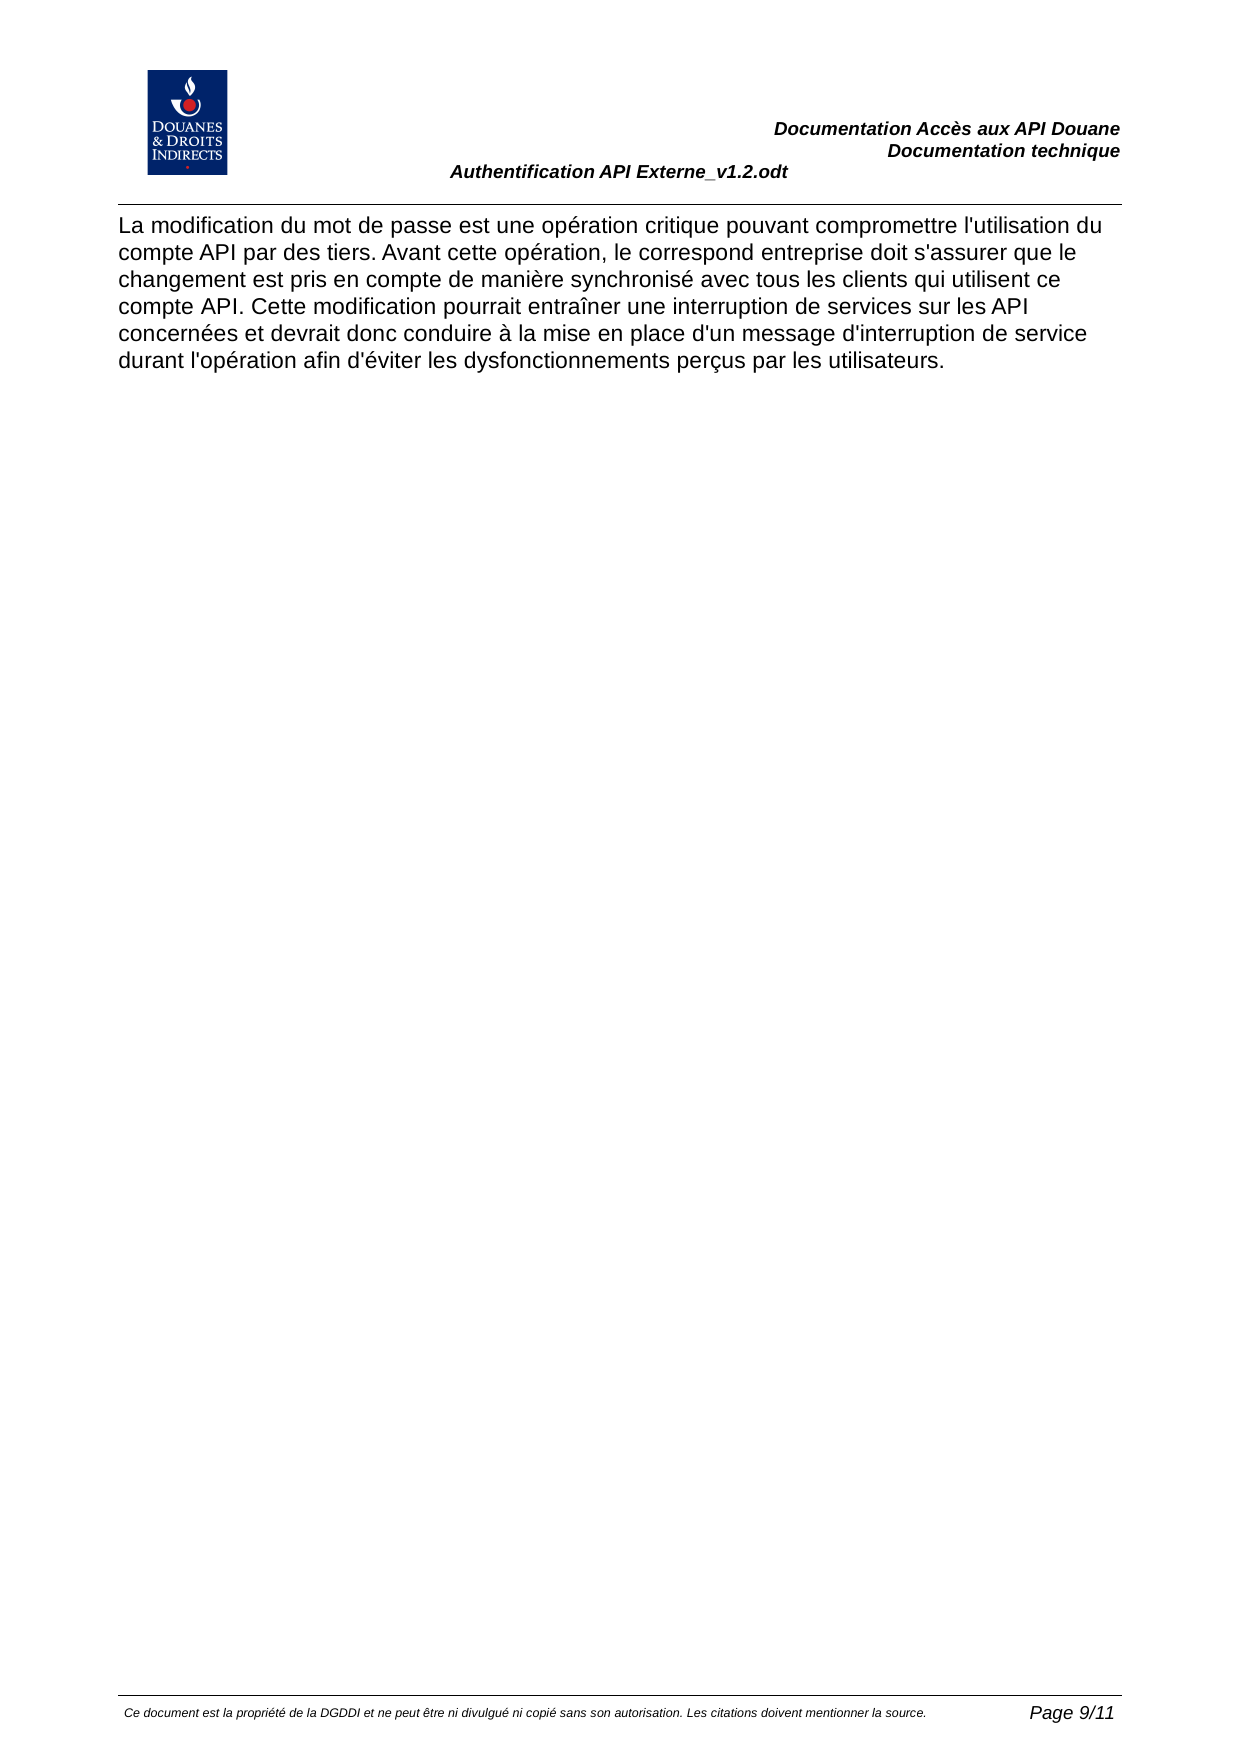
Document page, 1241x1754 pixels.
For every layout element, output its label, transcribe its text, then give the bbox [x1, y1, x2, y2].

picture [147, 70, 228, 175]
text La modification du mot de passe est une opération critique pouvant compromettre l'utilisation du compte API par des tiers. Avant cette opération, le correspond entreprise doit s'assurer que le changement est pris en compte de manière synchronisé avec tous les clients qui utilisent ce compte API. Cette modification pourrait entraîner une interruption de services sur les API concernées et devrait donc conduire à la mise en place d'un message d'interruption de service durant l'opération afin d'éviter les dysfonctionnements perçus par les utilisateurs. [118, 211, 1122, 374]
